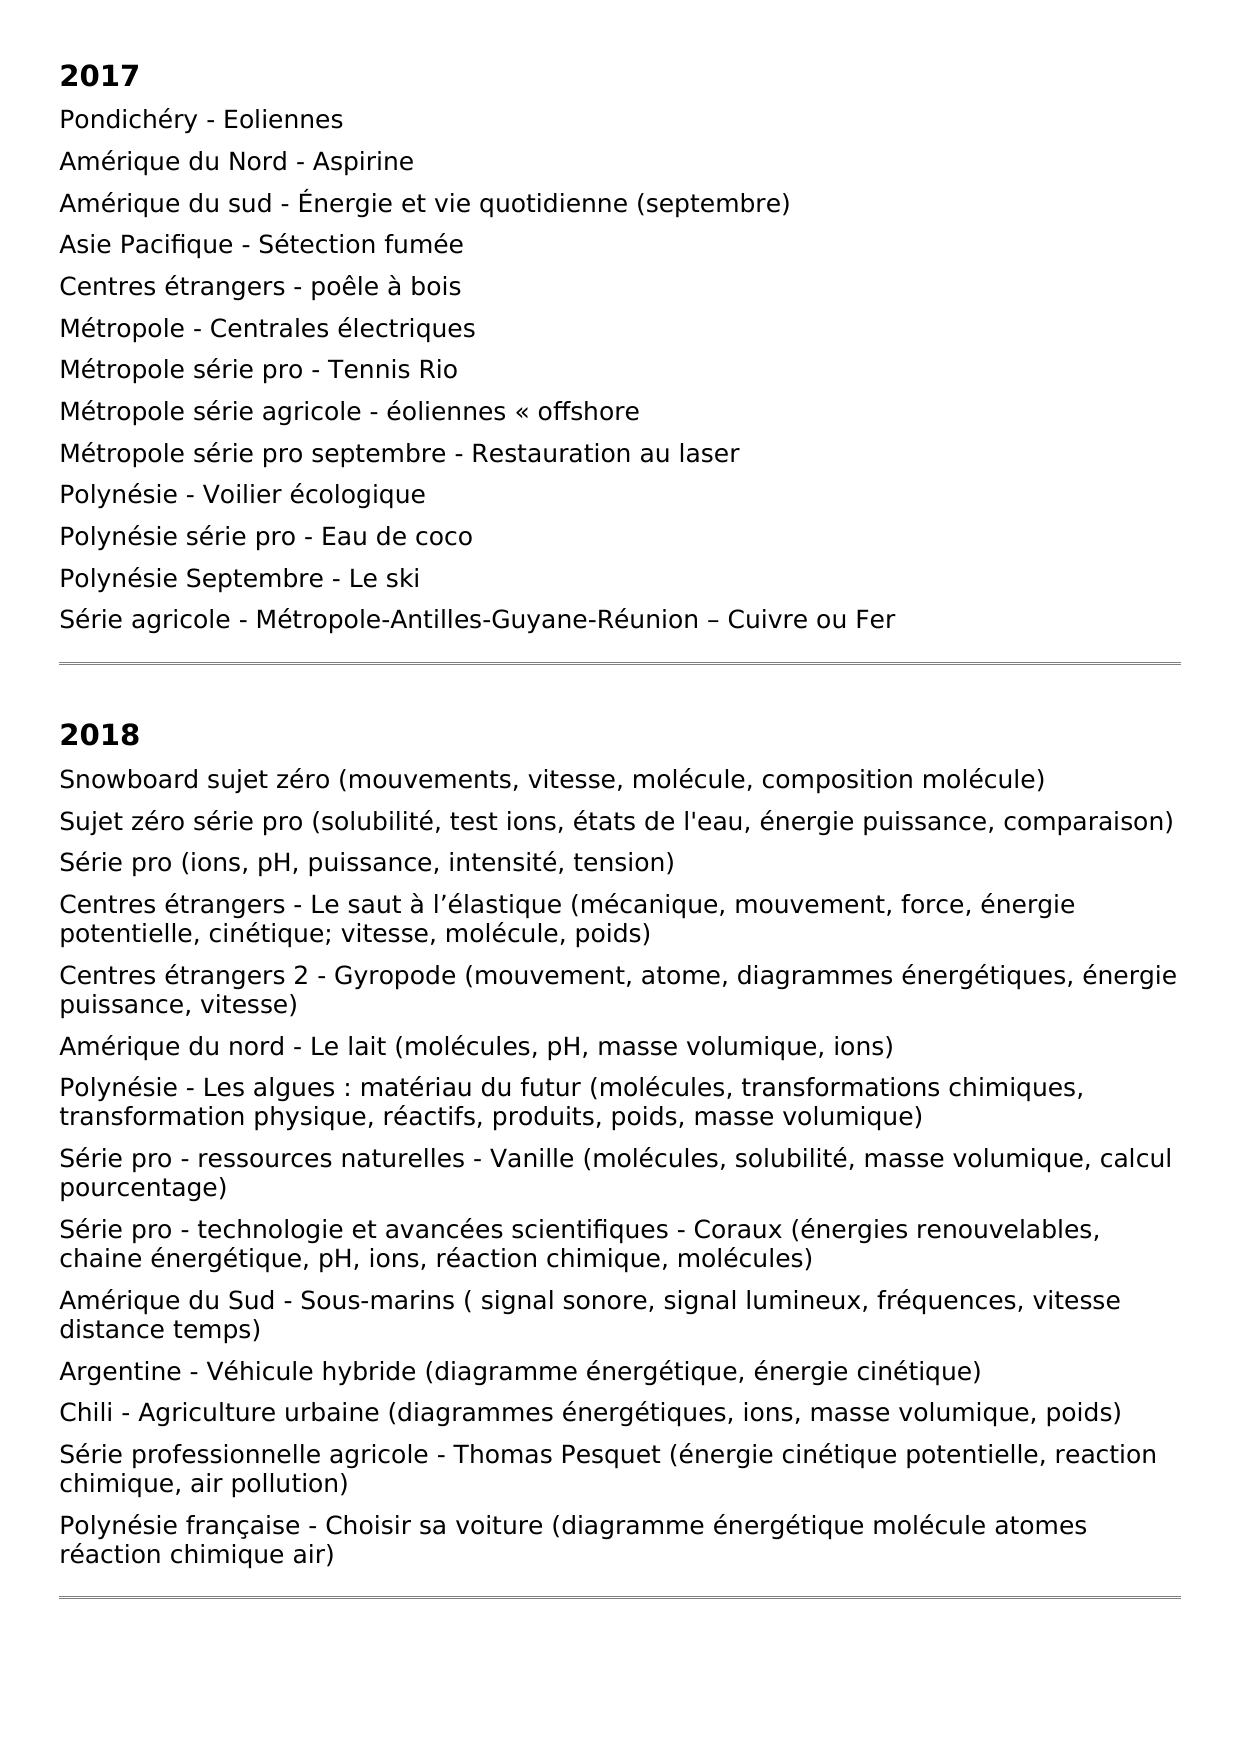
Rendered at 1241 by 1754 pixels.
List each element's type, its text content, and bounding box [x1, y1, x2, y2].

text Polynésie - Voilier écologique [59, 481, 1181, 510]
text Amérique du Nord - Aspirine [59, 147, 1181, 176]
text Amérique du sud - Énergie et vie quotidienne (septembre) [59, 189, 1181, 218]
text Snowboard sujet zéro (mouvements, vitesse, molécule, composition molécule) [59, 765, 1181, 794]
text Chili - Agriculture urbaine (diagrammes énergétiques, ions, masse volumique, poids) [59, 1398, 1181, 1427]
text Série pro (ions, pH, puissance, intensité, tension) [59, 848, 1181, 877]
text Polynésie série pro - Eau de coco [59, 522, 1181, 551]
text Série pro - ressources naturelles - Vanille (molécules, solubilité, masse volumique, calcul pourcentage) [59, 1144, 1181, 1202]
text Série professionnelle agricole - Thomas Pesquet (énergie cinétique potentielle, reaction chimique, air pollution) [59, 1440, 1181, 1498]
text Centres étrangers - poêle à bois [59, 272, 1181, 301]
text Amérique du nord - Le lait (molécules, pH, masse volumique, ions) [59, 1032, 1181, 1061]
text Centres étrangers 2 - Gyropode (mouvement, atome, diagrammes énergétiques, énergie puissance, vitesse) [59, 961, 1181, 1019]
text Métropole série pro - Tennis Rio [59, 356, 1181, 385]
text Polynésie française - Choisir sa voiture (diagramme énergétique molécule atomes réaction chimique air) [59, 1511, 1181, 1569]
subtitle 2018 [59, 718, 1181, 752]
text Série agricole - Métropole-Antilles-Guyane-Réunion – Cuivre ou Fer [59, 606, 1181, 635]
text Sujet zéro série pro (solubilité, test ions, états de l'eau, énergie puissance, comparaison) [59, 807, 1181, 836]
text Polynésie - Les algues : matériau du futur (molécules, transformations chimiques, transformation physique, réactifs, produits, poids, masse volumique) [59, 1073, 1181, 1132]
text Série pro - technologie et avancées scientifiques - Coraux (énergies renouvelables, chaine énergétique, pH, ions, réaction chimique, molécules) [59, 1215, 1181, 1273]
text Pondichéry - Eoliennes [59, 106, 1181, 135]
text Centres étrangers - Le saut à l’élastique (mécanique, mouvement, force, énergie potentielle, cinétique; vitesse, molécule, poids) [59, 890, 1181, 948]
text Argentine - Véhicule hybride (diagramme énergétique, énergie cinétique) [59, 1357, 1181, 1386]
text Polynésie Septembre - Le ski [59, 564, 1181, 593]
text Métropole - Centrales électriques [59, 314, 1181, 343]
text Métropole série pro septembre - Restauration au laser [59, 439, 1181, 468]
text Métropole série agricole - éoliennes « offshore [59, 397, 1181, 426]
text Amérique du Sud - Sous-marins ( signal sonore, signal lumineux, fréquences, vitesse distance temps) [59, 1286, 1181, 1344]
subtitle 2017 [59, 59, 1181, 93]
text Asie Pacifique - Sétection fumée [59, 231, 1181, 260]
